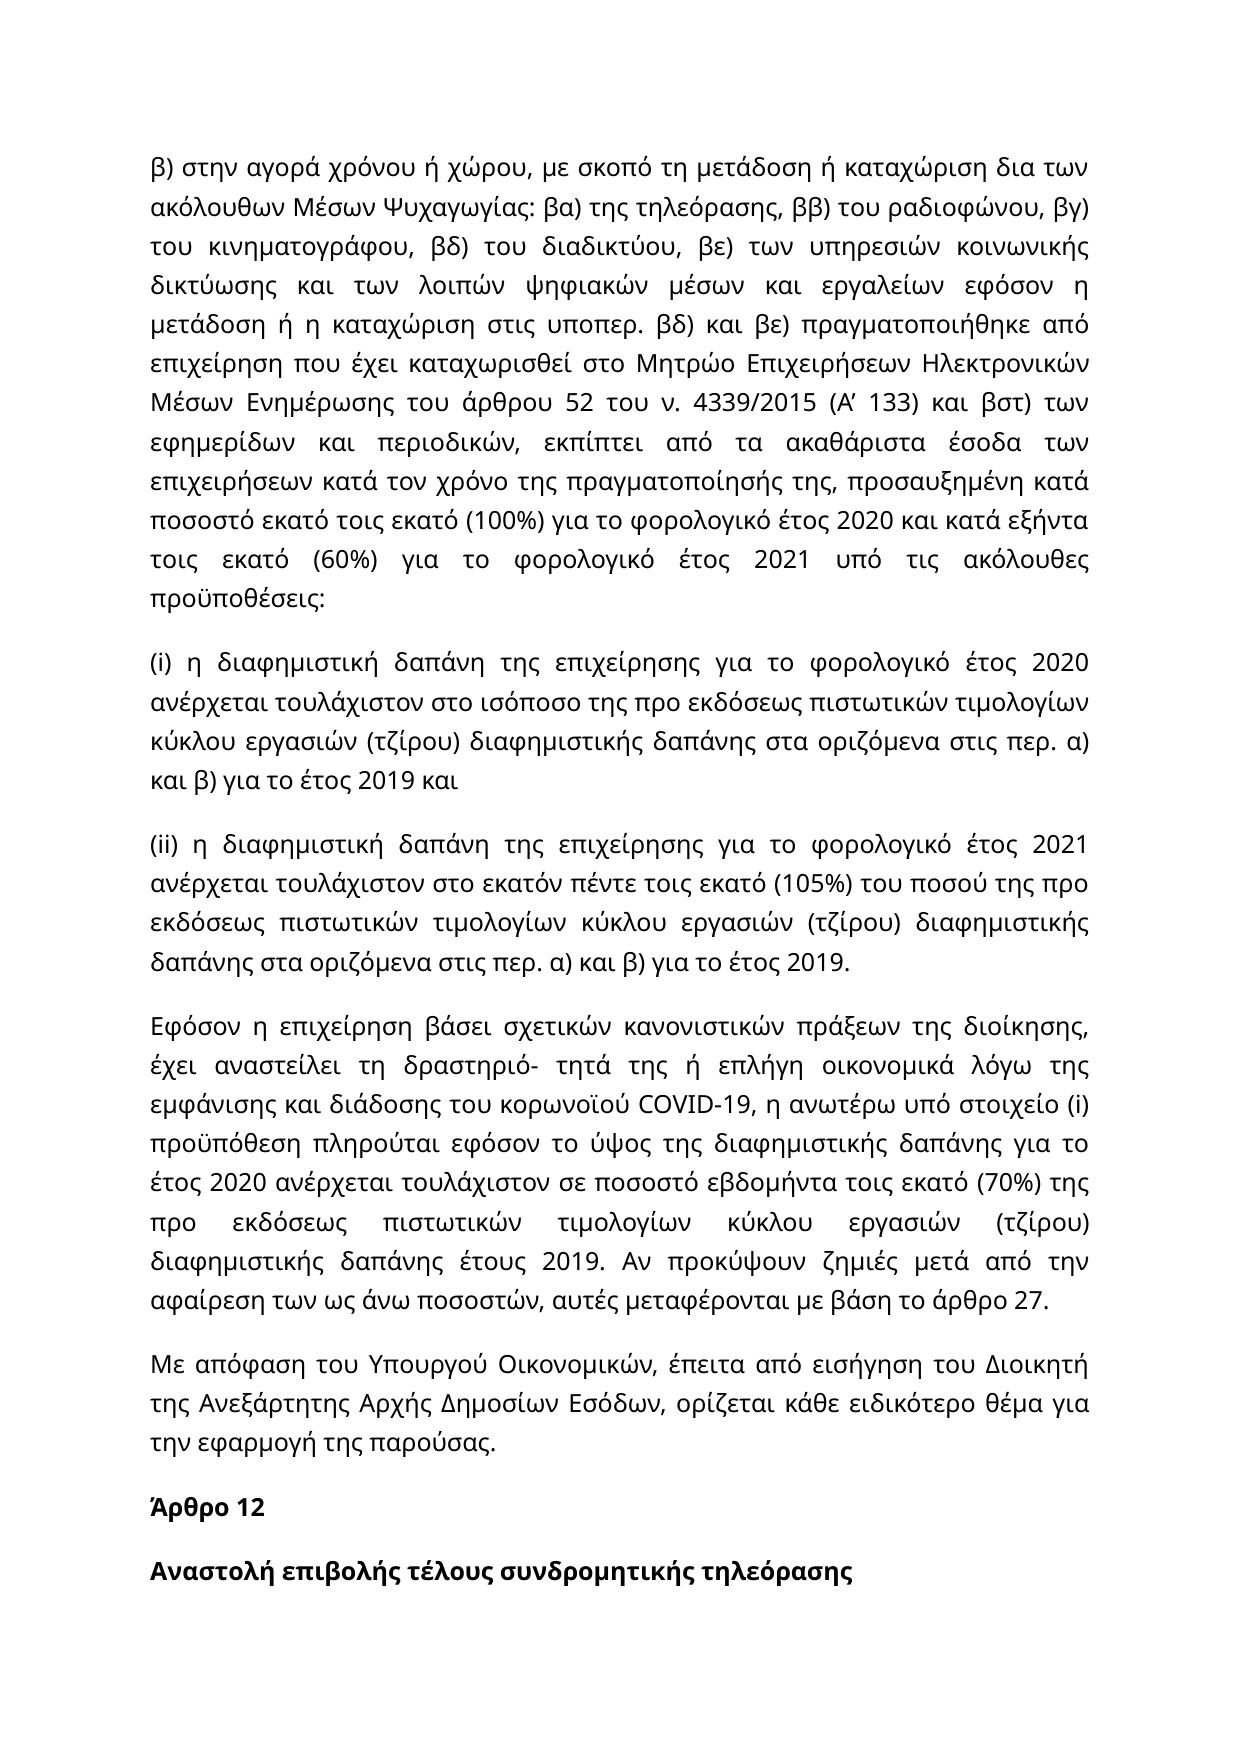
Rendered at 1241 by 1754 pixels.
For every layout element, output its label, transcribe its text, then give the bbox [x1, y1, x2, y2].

text Άρθρο 12 [150, 1489, 1090, 1523]
text (ii) η διαφημιστική δαπάνη της επιχείρησης για το φορολογικό έτος 2021 ανέρχεται τουλάχιστον στο εκατόν πέντε τοις εκατό (105%) του ποσού της προ εκδόσεως πιστωτικών τιμολογίων κύκλου εργασιών (τζίρου) διαφημιστικής δαπάνης στα οριζόμενα στις περ. α) και β) για το έτος 2019. [150, 827, 1090, 978]
text β) στην αγορά χρόνου ή χώρου, με σκοπό τη μετάδοση ή καταχώριση δια των ακόλουθων Μέσων Ψυχαγωγίας: βα) της τηλεόρασης, ββ) του ραδιοφώνου, βγ) του κινηματογράφου, βδ) του διαδικτύου, βε) των υπηρεσιών κοινωνικής δικτύωσης και των λοιπών ψηφιακών μέσων και εργαλείων εφόσον η μετάδοση ή η καταχώριση στις υποπερ. βδ) και βε) πραγματοποιήθηκε από επιχείρηση που έχει καταχωρισθεί στο Μητρώο Επιχειρήσεων Ηλεκτρονικών Μέσων Ενημέρωσης του άρθρου 52 του ν. 4339/2015 (Α’ 133) και βστ) των εφημερίδων και περιοδικών, εκπίπτει από τα ακαθάριστα έσοδα των επιχειρήσεων κατά τον χρόνο της πραγματοποίησής της, προσαυξημένη κατά ποσοστό εκατό τοις εκατό (100%) για το φορολογικό έτος 2020 και κατά εξήντα τοις εκατό (60%) για το φορολογικό έτος 2021 υπό τις ακόλουθες προϋποθέσεις: [150, 150, 1090, 615]
text (i) η διαφημιστική δαπάνη της επιχείρησης για το φορολογικό έτος 2020 ανέρχεται τουλάχιστον στο ισόποσο της προ εκδόσεως πιστωτικών τιμολογίων κύκλου εργασιών (τζίρου) διαφημιστικής δαπάνης στα οριζόμενα στις περ. α) και β) για το έτος 2019 και [150, 645, 1090, 797]
text Αναστολή επιβολής τέλους συνδρομητικής τηλεόρασης [150, 1553, 1090, 1587]
text Με απόφαση του Υπουργού Οικονομικών, έπειτα από εισήγηση του Διοικητή της Ανεξάρτητης Αρχής Δημοσίων Εσόδων, ορίζεται κάθε ειδικότερο θέμα για την εφαρμογή της παρούσας. [150, 1347, 1090, 1459]
text Εφόσον η επιχείρηση βάσει σχετικών κανονιστικών πράξεων της διοίκησης, έχει αναστείλει τη δραστηριό- τητά της ή επλήγη οικονομικά λόγω της εμφάνισης και διάδοσης του κορωνοϊού COVID-19, η ανωτέρω υπό στοιχείο (i) προϋπόθεση πληρούται εφόσον το ύψος της διαφημιστικής δαπάνης για το έτος 2020 ανέρχεται τουλάχιστον σε ποσοστό εβδομήντα τοις εκατό (70%) της προ εκδόσεως πιστωτικών τιμολογίων κύκλου εργασιών (τζίρου) διαφημιστικής δαπάνης έτους 2019. Αν προκύψουν ζημιές μετά από την αφαίρεση των ως άνω ποσοστών, αυτές μεταφέρονται με βάση το άρθρο 27. [150, 1008, 1090, 1317]
